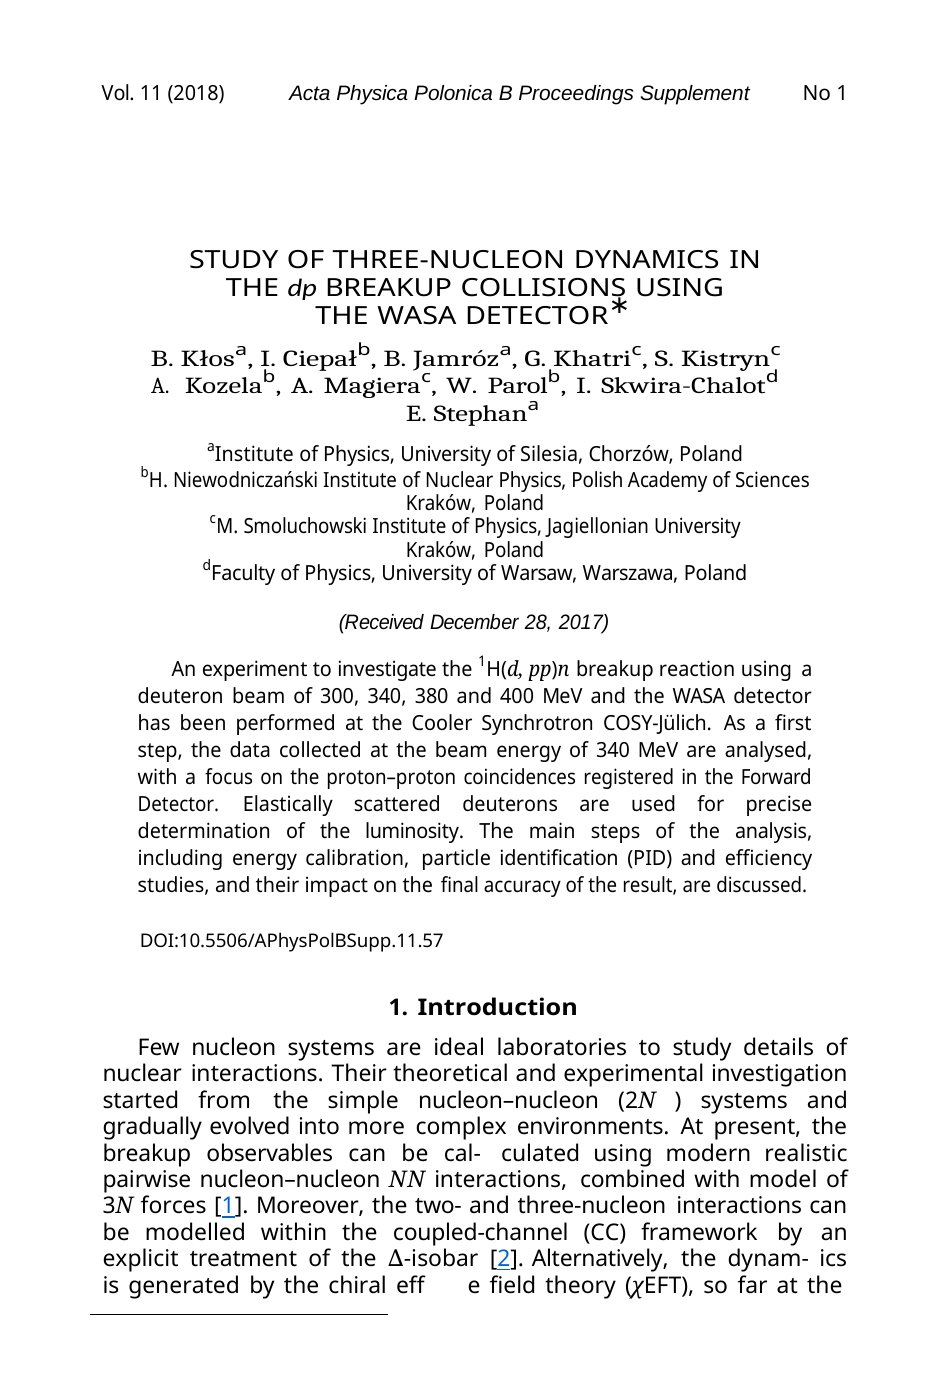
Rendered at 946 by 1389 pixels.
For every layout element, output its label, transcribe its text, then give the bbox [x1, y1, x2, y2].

text dFaculty of Physics, University of Warsaw, Warszawa, Poland [91, 562, 858, 586]
text E. Stephana [406, 399, 858, 427]
text B. Kłosa, I. Ciepałb, B. Jamróza, G. Khatric, S. Kistrync [150, 344, 858, 372]
text aInstitute of Physics, University of Silesia, Chorzów, Poland [91, 441, 858, 466]
list Kozelab, A. Magierac, W. Parolb, I. Skwira-Chalotd [151, 372, 858, 399]
text (Received December 28, 2017) [91, 610, 858, 634]
text bH. Niewodniczański Institute of Nuclear Physics, Polish Academy of Sciences Kraków, Poland [121, 469, 829, 515]
text THE WASA DETECTOR∗ [90, 302, 858, 331]
text Vol. 11 (2018) Acta Physica Polonica B Proceedings Supplement No 1 [91, 78, 858, 107]
text Few nucleon systems are ideal laboratories to study details of nuclear interactions. Their theoretical and experimental investigation started from the simple nucleon–nucleon (2N ) systems and gradually evolved into more complex environments. At present, the breakup observables can be cal- culated using modern realistic pairwise nucleon–nucleon NN interactions, combined with model of 3N forces [1]. Moreover, the two- and three-nucleon interactions can be modelled within the coupled-channel (CC) framework by an explicit treatment of the ∆-isobar [2]. Alternatively, the dynam- ics is generated by the chiral eff e field theory (χEFT), so far at the [102, 1034, 848, 1299]
text An experiment to investigate the 1H(d, pp)n breakup reaction using a deuteron beam of 300, 340, 380 and 400 MeV and the WASA detector has been performed at the Cooler Synchrotron COSY-Jülich. As a first step, the data collected at the beam energy of 340 MeV are analysed, with a focus on the proton–proton coincidences registered in the Forward Detector. Elastically scattered deuterons are used for precise determination of the luminosity. The main steps of the analysis, including energy calibration, particle identification (PID) and efficiency studies, and their impact on the final accuracy of the result, are discussed. [137, 652, 812, 899]
text cM. Smoluchowski Institute of Physics, Jagiellonian University Kraków, Poland [190, 515, 760, 562]
text DOI:10.5506/APhysPolBSupp.11.57 [139, 928, 858, 953]
list Introduction [388, 991, 858, 1022]
subtitle STUDY OF THREE-NUCLEON DYNAMICS IN THE dp BREAKUP COLLISIONS USING [187, 247, 763, 302]
